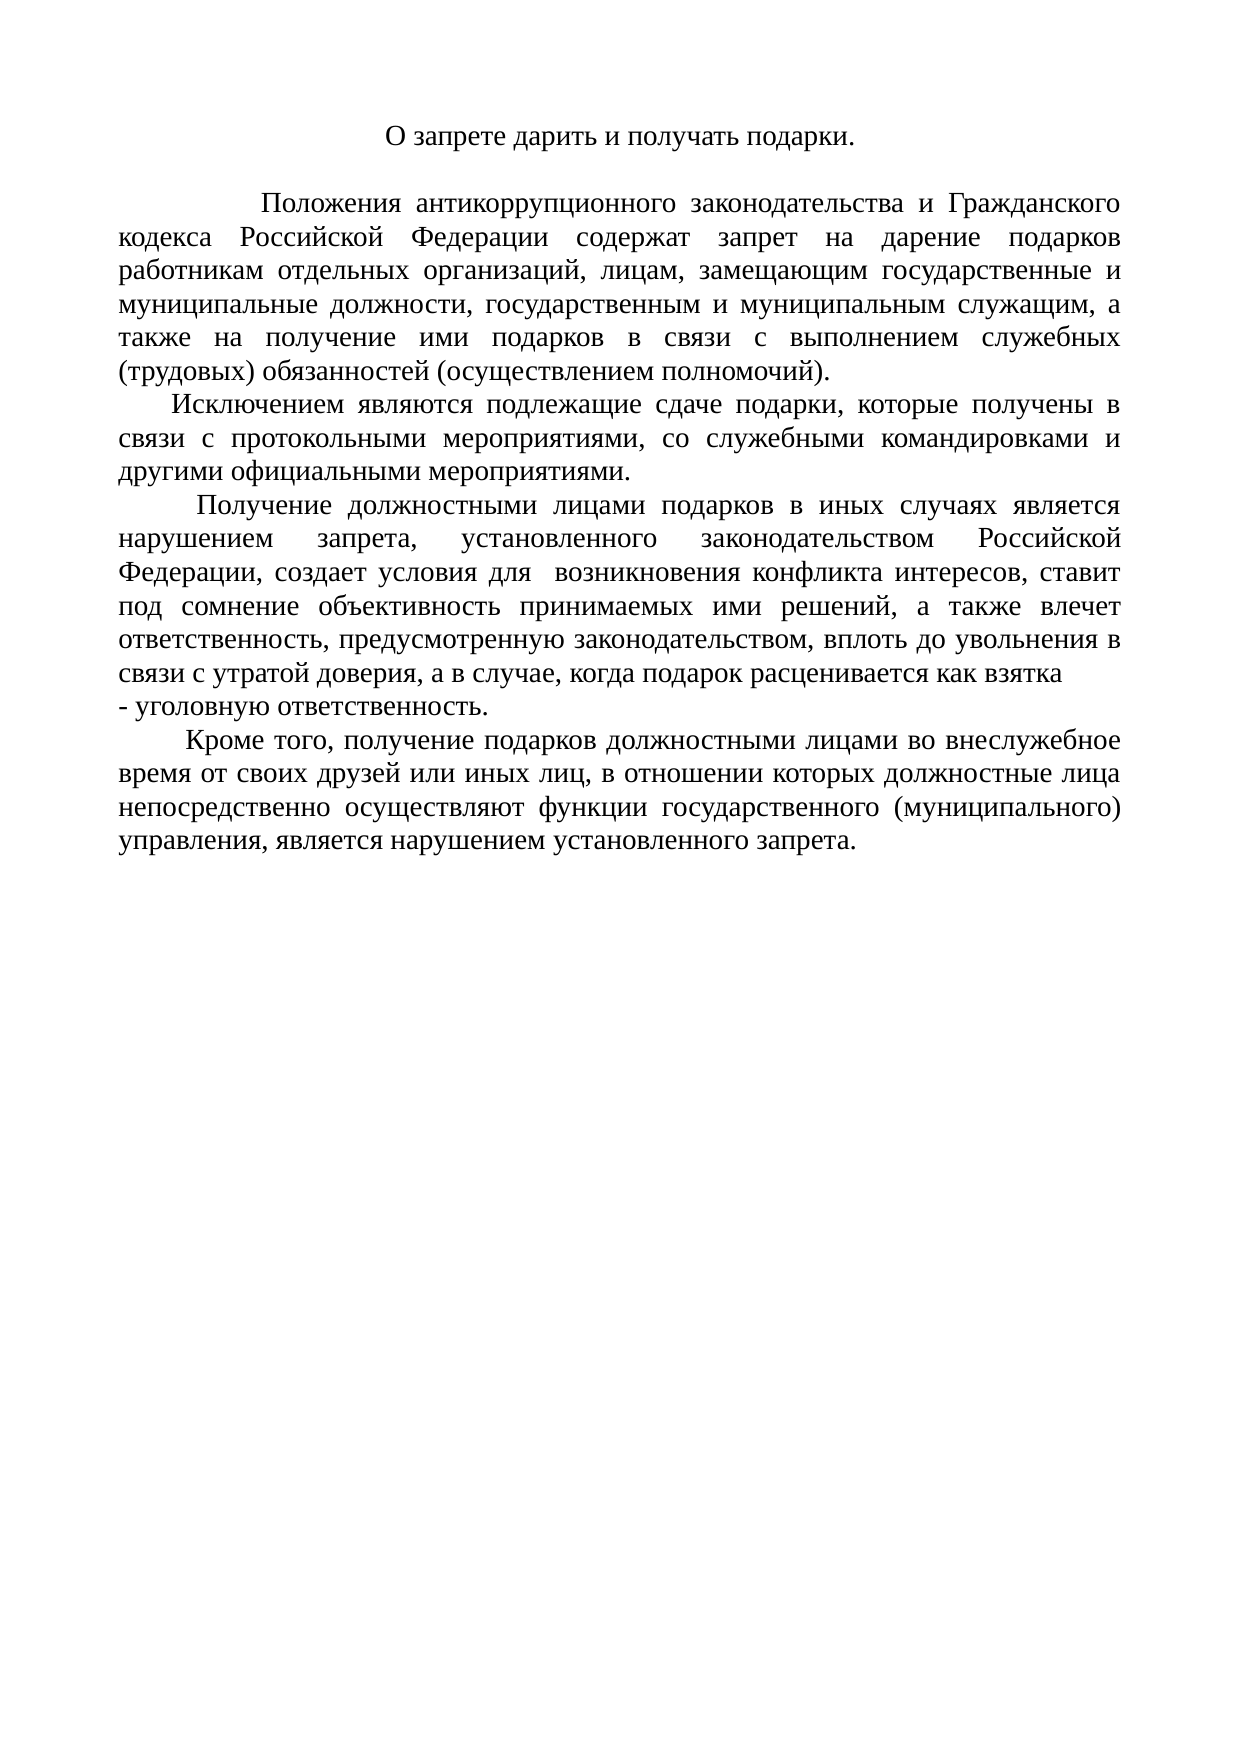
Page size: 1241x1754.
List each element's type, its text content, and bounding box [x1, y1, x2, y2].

text - уголовную ответственность. [118, 688, 1122, 722]
text Кроме того, получение подарков должностными лицами во внеслужебное время от своих друзей или иных лиц, в отношении которых должностные лица непосредственно осуществляют функции государственного (муниципального) управления, является нарушением установленного запрета. [118, 722, 1122, 856]
text О запрете дарить и получать подарки. [118, 118, 1122, 152]
text Получение должностными лицами подарков в иных случаях является нарушением запрета, установленного законодательством Российской Федерации, создает условия для возникновения конфликта интересов, ставит под сомнение объективность принимаемых ими решений, а также влечет ответственность, предусмотренную законодательством, вплоть до увольнения в связи с утратой доверия, а в случае, когда подарок расценивается как взятка [118, 487, 1122, 688]
text Исключением являются подлежащие сдаче подарки, которые получены в связи с протокольными мероприятиями, со служебными командировками и другими официальными мероприятиями. [118, 386, 1122, 487]
text Положения антикоррупционного законодательства и Гражданского кодекса Российской Федерации содержат запрет на дарение подарков работникам отдельных организаций, лицам, замещающим государственные и муниципальные должности, государственным и муниципальным служащим, а также на получение ими подарков в связи с выполнением служебных (трудовых) обязанностей (осуществлением полномочий). [118, 185, 1122, 386]
